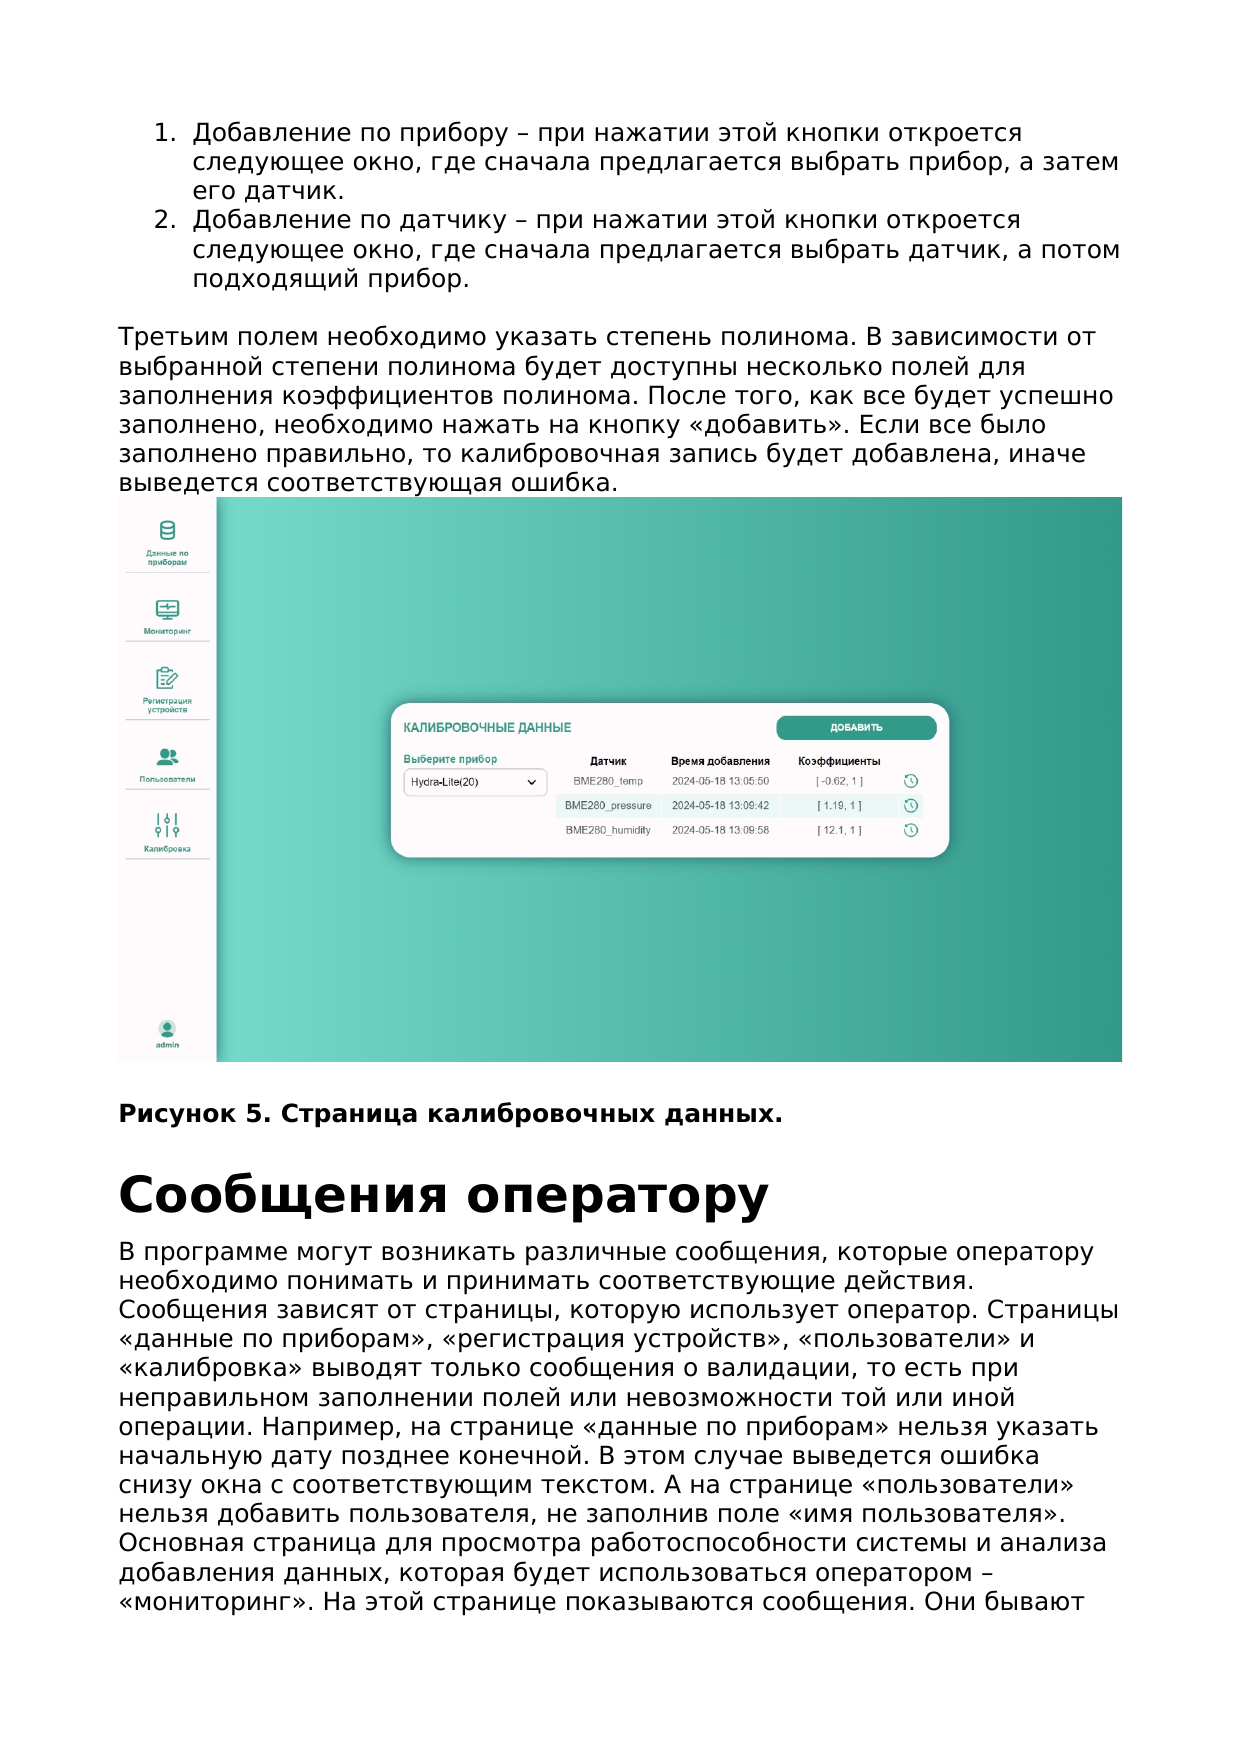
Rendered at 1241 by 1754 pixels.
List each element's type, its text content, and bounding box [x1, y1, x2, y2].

subtitle Сообщения оператору [118, 1166, 1122, 1224]
text В программе могут возникать различные сообщения, которые оператору необходимо понимать и принимать соответствующие действия. Сообщения зависят от страницы, которую использует оператор. Страницы «данные по приборам», «регистрация устройств», «пользователи» и «калибровка» выводят только сообщения о валидации, то есть при неправильном заполнении полей или невозможности той или иной операции. Например, на странице «данные по приборам» нельзя указать начальную дату позднее конечной. В этом случае выведется ошибка снизу окна с соответствующим текстом. А на странице «пользователи» нельзя добавить пользователя, не заполнив поле «имя пользователя». Основная страница для просмотра работоспособности системы и анализа добавления данных, которая будет использоваться оператором – «мониторинг». На этой странице показываются сообщения. Они бывают [118, 1237, 1122, 1616]
list Добавление по датчику – при нажатии этой кнопки откроется следующее окно, где сначала предлагается выбрать датчик, а потом подходящий прибор. [177, 206, 1122, 293]
picture [118, 497, 1123, 1062]
subtitle Рисунок 5. Страница калибровочных данных. [118, 1099, 1122, 1129]
text Третьим полем необходимо указать степень полинома. В зависимости от выбранной степени полинома будет доступны несколько полей для заполнения коэффициентов полинома. После того, как все будет успешно заполнено, необходимо нажать на кнопку «добавить». Если все было заполнено правильно, то калибровочная запись будет добавлена, иначе выведется соответствующая ошибка. [118, 323, 1122, 497]
list Добавление по прибору – при нажатии этой кнопки откроется следующее окно, где сначала предлагается выбрать прибор, а затем его датчик. [177, 118, 1122, 206]
